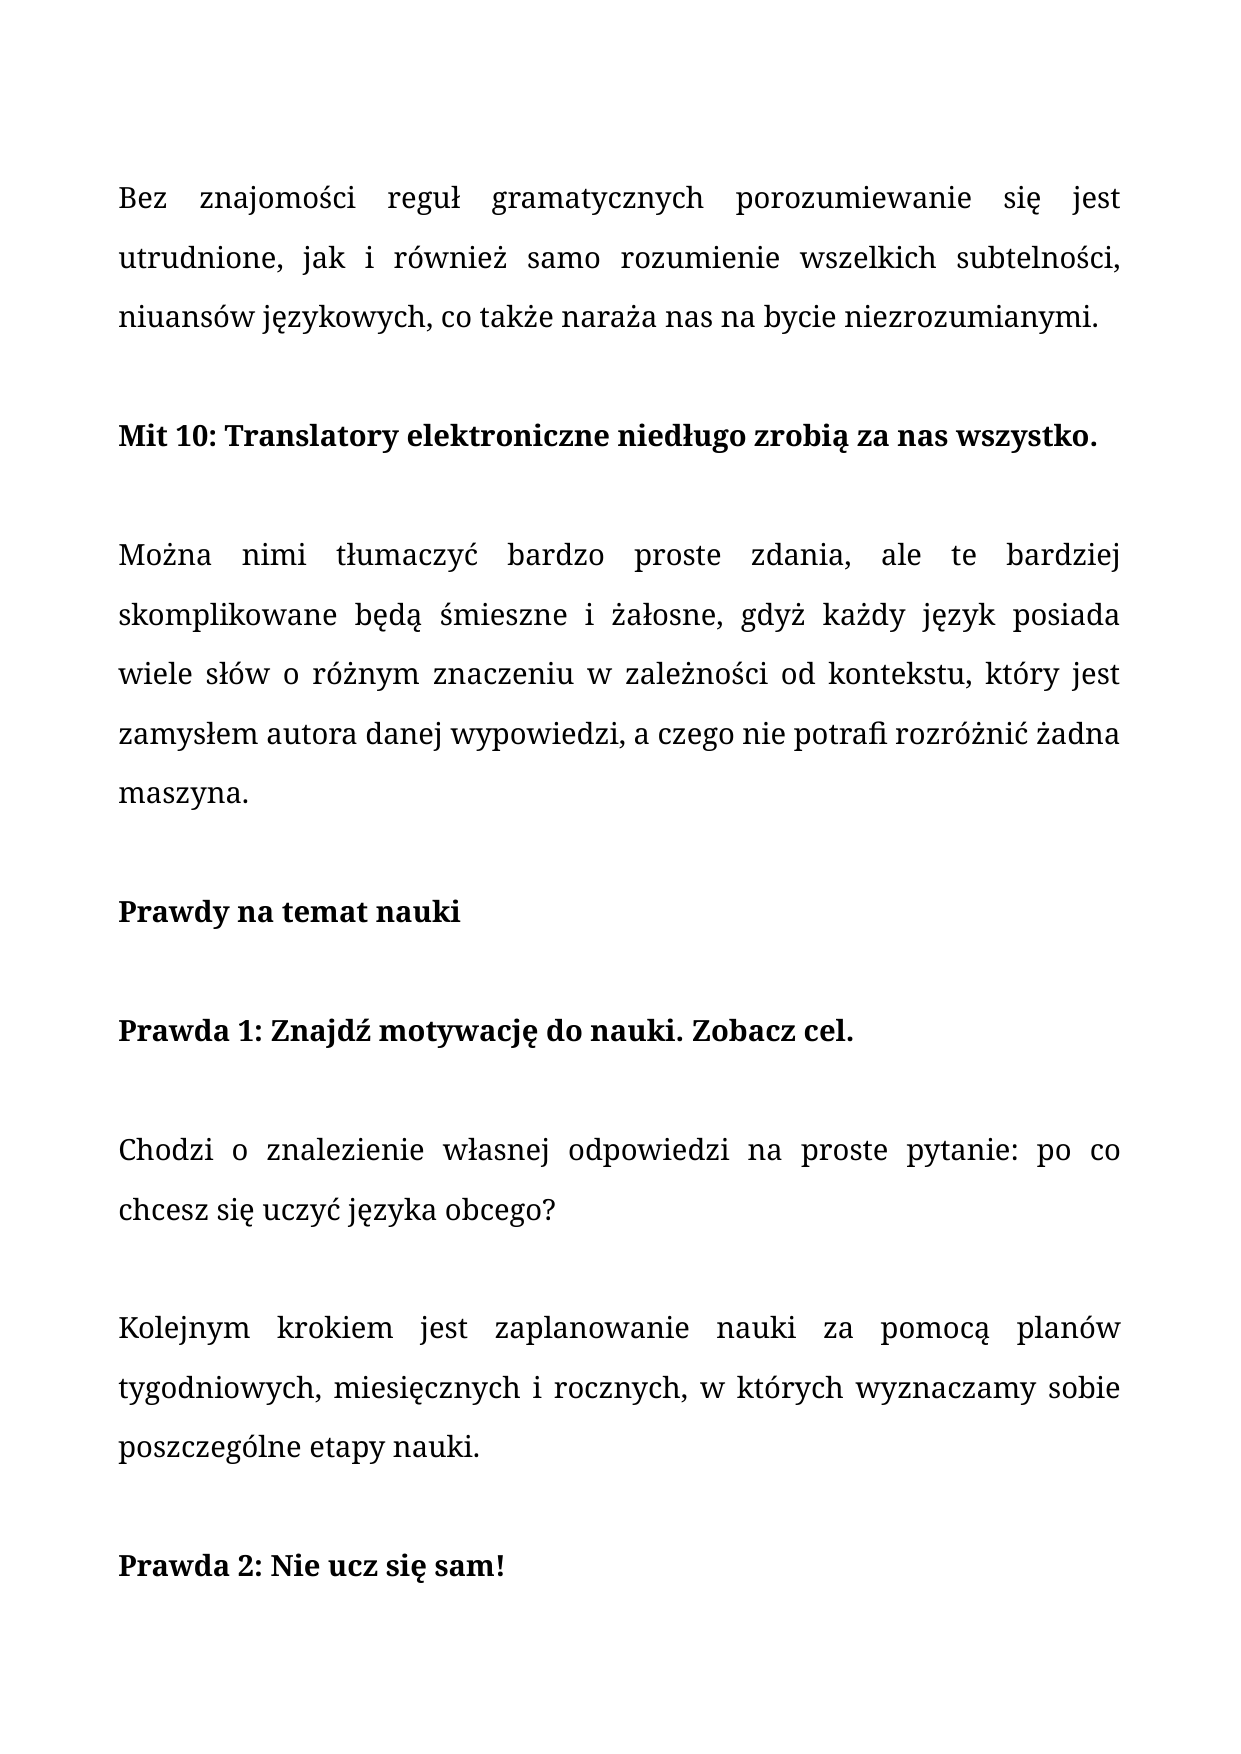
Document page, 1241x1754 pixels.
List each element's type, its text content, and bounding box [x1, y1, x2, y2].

text Prawda 1: Znajdź motywację do nauki. Zobacz cel. [118, 1010, 1122, 1050]
text Mit 10: Translatory elektroniczne niedługo zrobią za nas wszystko. [118, 416, 1122, 455]
text Można nimi tłumaczyć bardzo proste zdania, ale te bardziej skomplikowane będą śmieszne i żałosne, gdyż każdy język posiada wiele słów o różnym znaczeniu w zależności od kontekstu, który jest zamysłem autora danej wypowiedzi, a czego nie potrafi rozróżnić żadna maszyna. [118, 534, 1122, 812]
text Chodzi o znalezienie własnej odpowiedzi na proste pytanie: po co chcesz się uczyć języka obcego? [118, 1129, 1122, 1228]
text Prawda 2: Nie ucz się sam! [118, 1546, 1122, 1585]
text Kolejnym krokiem jest zaplanowanie nauki za pomocą planów tygodniowych, miesięcznych i rocznych, w których wyznaczamy sobie poszczególne etapy nauki. [118, 1308, 1122, 1466]
text Bez znajomości reguł gramatycznych porozumiewanie się jest utrudnione, jak i również samo rozumienie wszelkich subtelności, niuansów językowych, co także naraża nas na bycie niezrozumianymi. [118, 178, 1122, 336]
text Prawdy na temat nauki [118, 891, 1122, 931]
